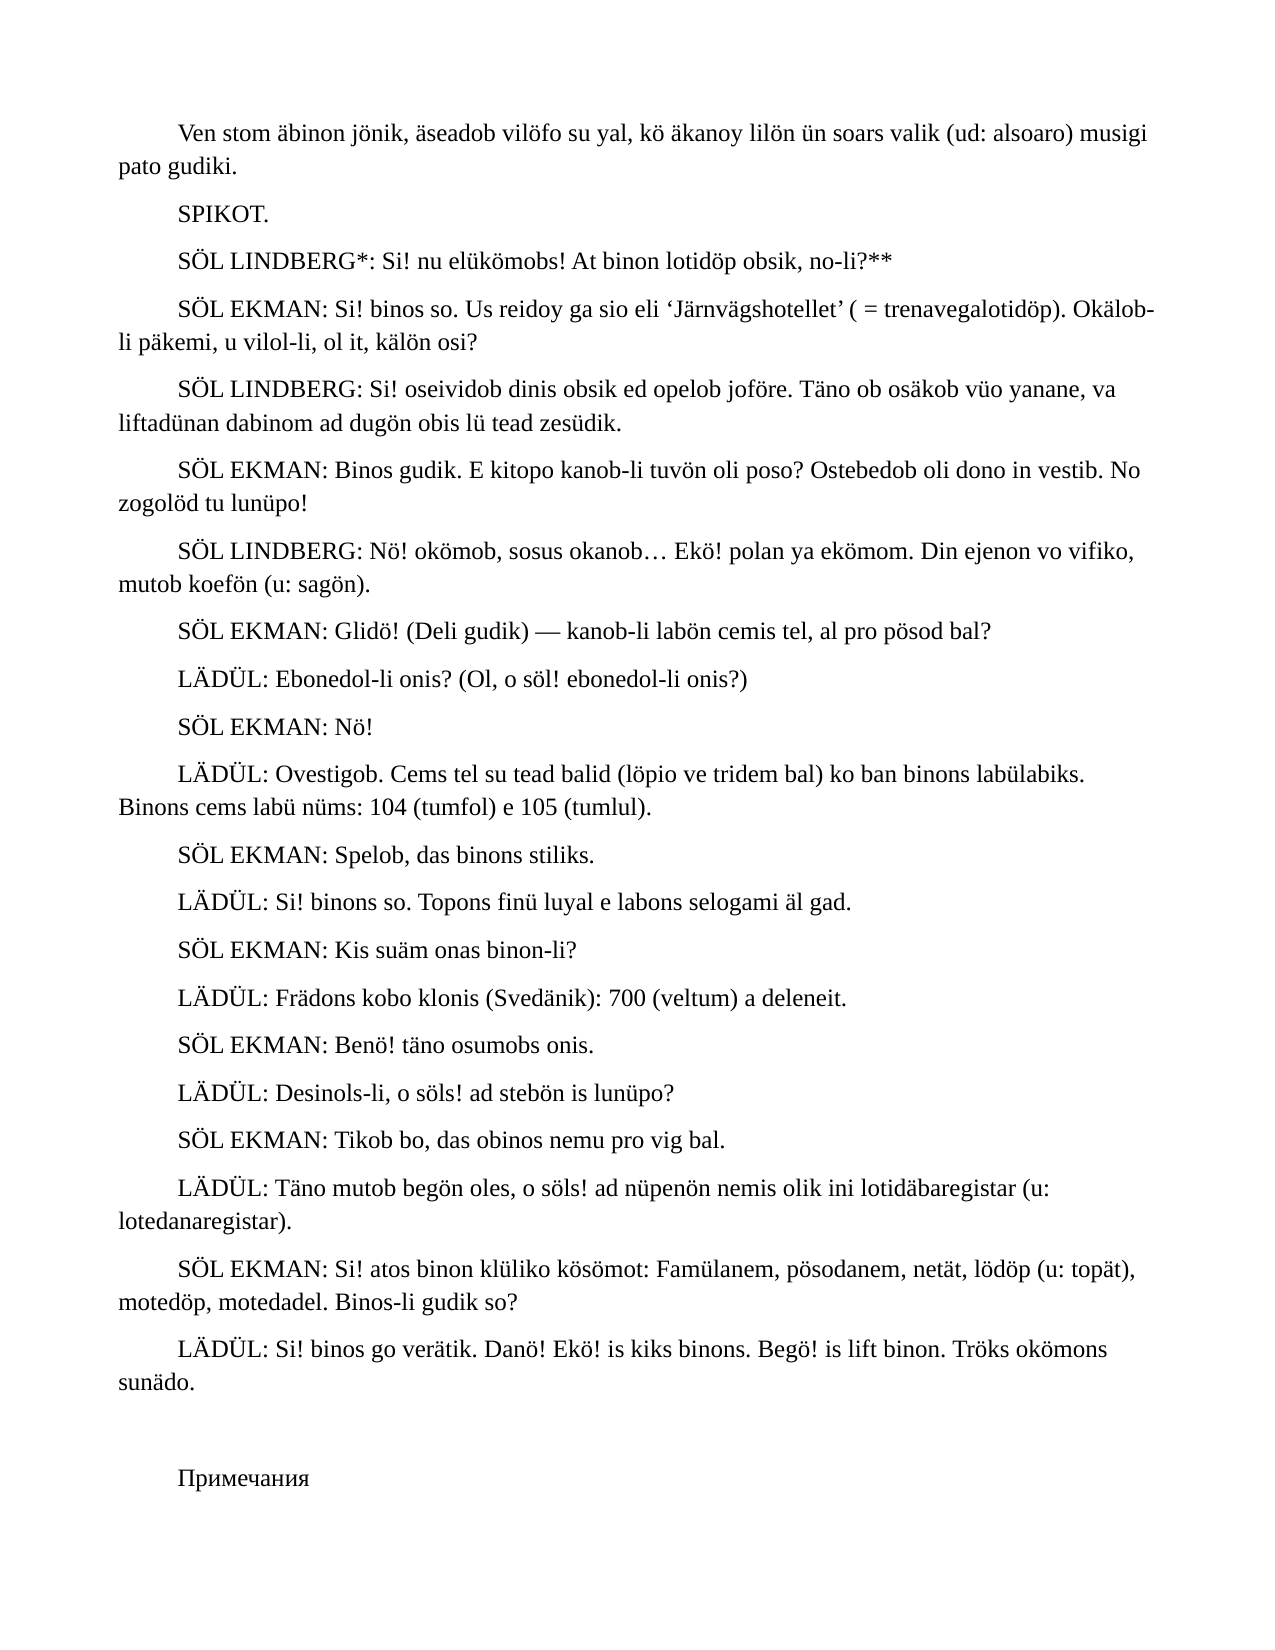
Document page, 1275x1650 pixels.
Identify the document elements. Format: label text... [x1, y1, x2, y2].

text SÖL LINDBERG*: Si! nu elükömobs! At binon lotidöp obsik, no-li?** [118, 246, 1157, 275]
text LÄDÜL: Ovestigob. Cems tel su tead balid (löpio ve tridem bal) ko ban binons labülabiks. Binons cems labü nüms: 104 (tumfol) e 105 (tumlul). [118, 759, 1157, 821]
text LÄDÜL: Täno mutob begön oles, o söls! ad nüpenön nemis olik ini lotidäbaregistar (u: lotedanaregistar). [118, 1173, 1157, 1235]
text LÄDÜL: Desinols-li, o söls! ad stebön is lunüpo? [118, 1078, 1157, 1107]
text SÖL EKMAN: Kis suäm onas binon-li? [118, 935, 1157, 964]
text SÖL EKMAN: Tikob bo, das obinos nemu pro vig bal. [118, 1126, 1157, 1154]
text SÖL EKMAN: Nö! [118, 712, 1157, 740]
text SÖL LINDBERG: Si! oseividob dinis obsik ed opelob joföre. Täno ob osäkob vüo yanane, va liftadünan dabinom ad dugön obis lü tead zesüdik. [118, 374, 1157, 436]
text SÖL EKMAN: Si! atos binon klüliko kösömot: Famülanem, pösodanem, netät, lödöp (u: topät), motedöp, motedadel. Binos-li gudik so? [118, 1254, 1157, 1316]
text SÖL EKMAN: Benö! täno osumobs onis. [118, 1030, 1157, 1059]
text SÖL EKMAN: Glidö! (Deli gudik) — kanob-li labön cemis tel, al pro pösod bal? [118, 616, 1157, 645]
text SPIKOT. [118, 199, 1157, 227]
text SÖL EKMAN: Binos gudik. E kitopo kanob-li tuvön oli poso? Ostebedob oli dono in vestib. No zogolöd tu lunüpo! [118, 455, 1157, 517]
text SÖL EKMAN: Spelob, das binons stiliks. [118, 840, 1157, 869]
text LÄDÜL: Frädons kobo klonis (Svedänik): 700 (veltum) a deleneit. [118, 983, 1157, 1011]
text LÄDÜL: Si! binons so. Topons finü luyal e labons selogami äl gad. [118, 887, 1157, 916]
text Ven stom äbinon jönik, äseadob vilöfo su yal, kö äkanoy lilön ün soars valik (ud: alsoaro) musigi pato gudiki. [118, 118, 1157, 180]
text LÄDÜL: Si! binos go verätik. Danö! Ekö! is kiks binons. Begö! is lift binon. Tröks okömons sunädo. [118, 1334, 1157, 1396]
text SÖL EKMAN: Si! binos so. Us reidoy ga sio eli ‘Järnvägshotellet’ ( = trenavegalotidöp). Okälob-li päkemi, u vilol-li, ol it, kälön osi? [118, 294, 1157, 356]
text SÖL LINDBERG: Nö! okömob, sosus okanob… Ekö! polan ya ekömom. Din ejenon vo vifiko, mutob koefön (u: sagön). [118, 536, 1157, 598]
text LÄDÜL: Ebonedol-li onis? (Ol, o söl! ebonedol-li onis?) [118, 664, 1157, 693]
text Примечания [118, 1463, 1157, 1491]
